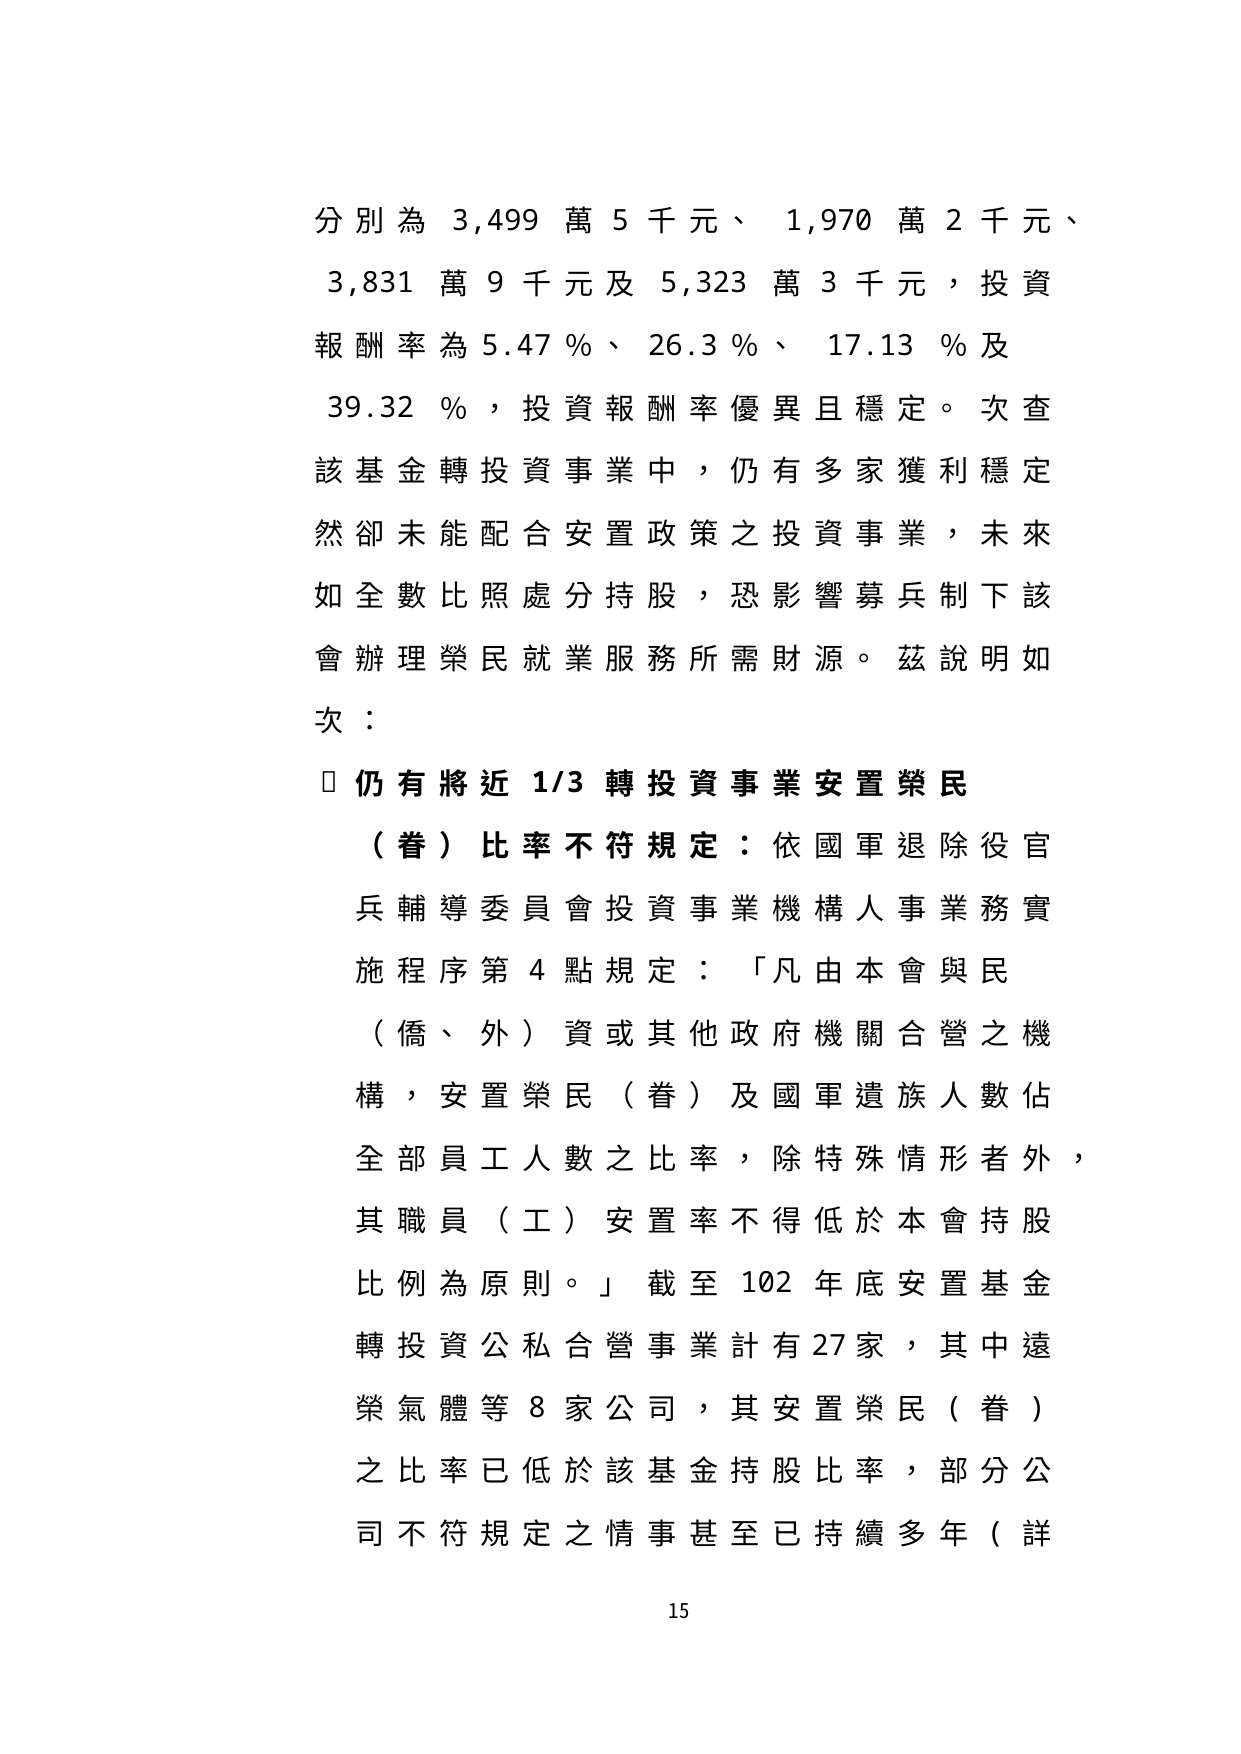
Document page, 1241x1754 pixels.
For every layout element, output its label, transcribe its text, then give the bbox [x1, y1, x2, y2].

text 退輔會藉由安置基金轉投資公私合營事業之目的係為安置榮民就業。該會103年度預算以欣雄天然氣公司未能配合落實安置政策，不符原始投資目的為由，報請行政院同意出清其持股。然查安置基金99年度至102年度認列該公司之轉投資收益分別為3,499萬5千元、1,970萬2千元、3,831萬9千元及5,323萬3千元，投資報酬率為5.47％、26.3％、17.13％及39.32％，投資報酬率優異且穩定。次查該基金轉投資事業中，仍有多家獲利穩定然卻未能配合安置政策之投資事業，未來如全數比照處分持股，恐影響募兵制下該會辦理榮民就業服務所需財源。茲說明如次： [301, 177, 1058, 740]
text 仍有將近1/3轉投資事業安置榮民（眷）比率不符規定：依國軍退除役官兵輔導委員會投資事業機構人事業務實施程序第4點規定：「凡由本會與民（僑、外）資或其他政府機關合營之機構，安置榮民（眷）及國軍遺族人數佔全部員工人數之比率，除特殊情形者外，其職員（工）安置率不得低於本會持股比例為原則。」截至102年底安置基金轉投資公私合營事業計有27家，其中遠榮氣體等8家公司，其安置榮民(眷)之比率已低於該基金持股比率，部分公司不符規定之情事甚至已持續多年(詳附表3-2-3底色為粉色者)。 [301, 740, 1058, 1552]
